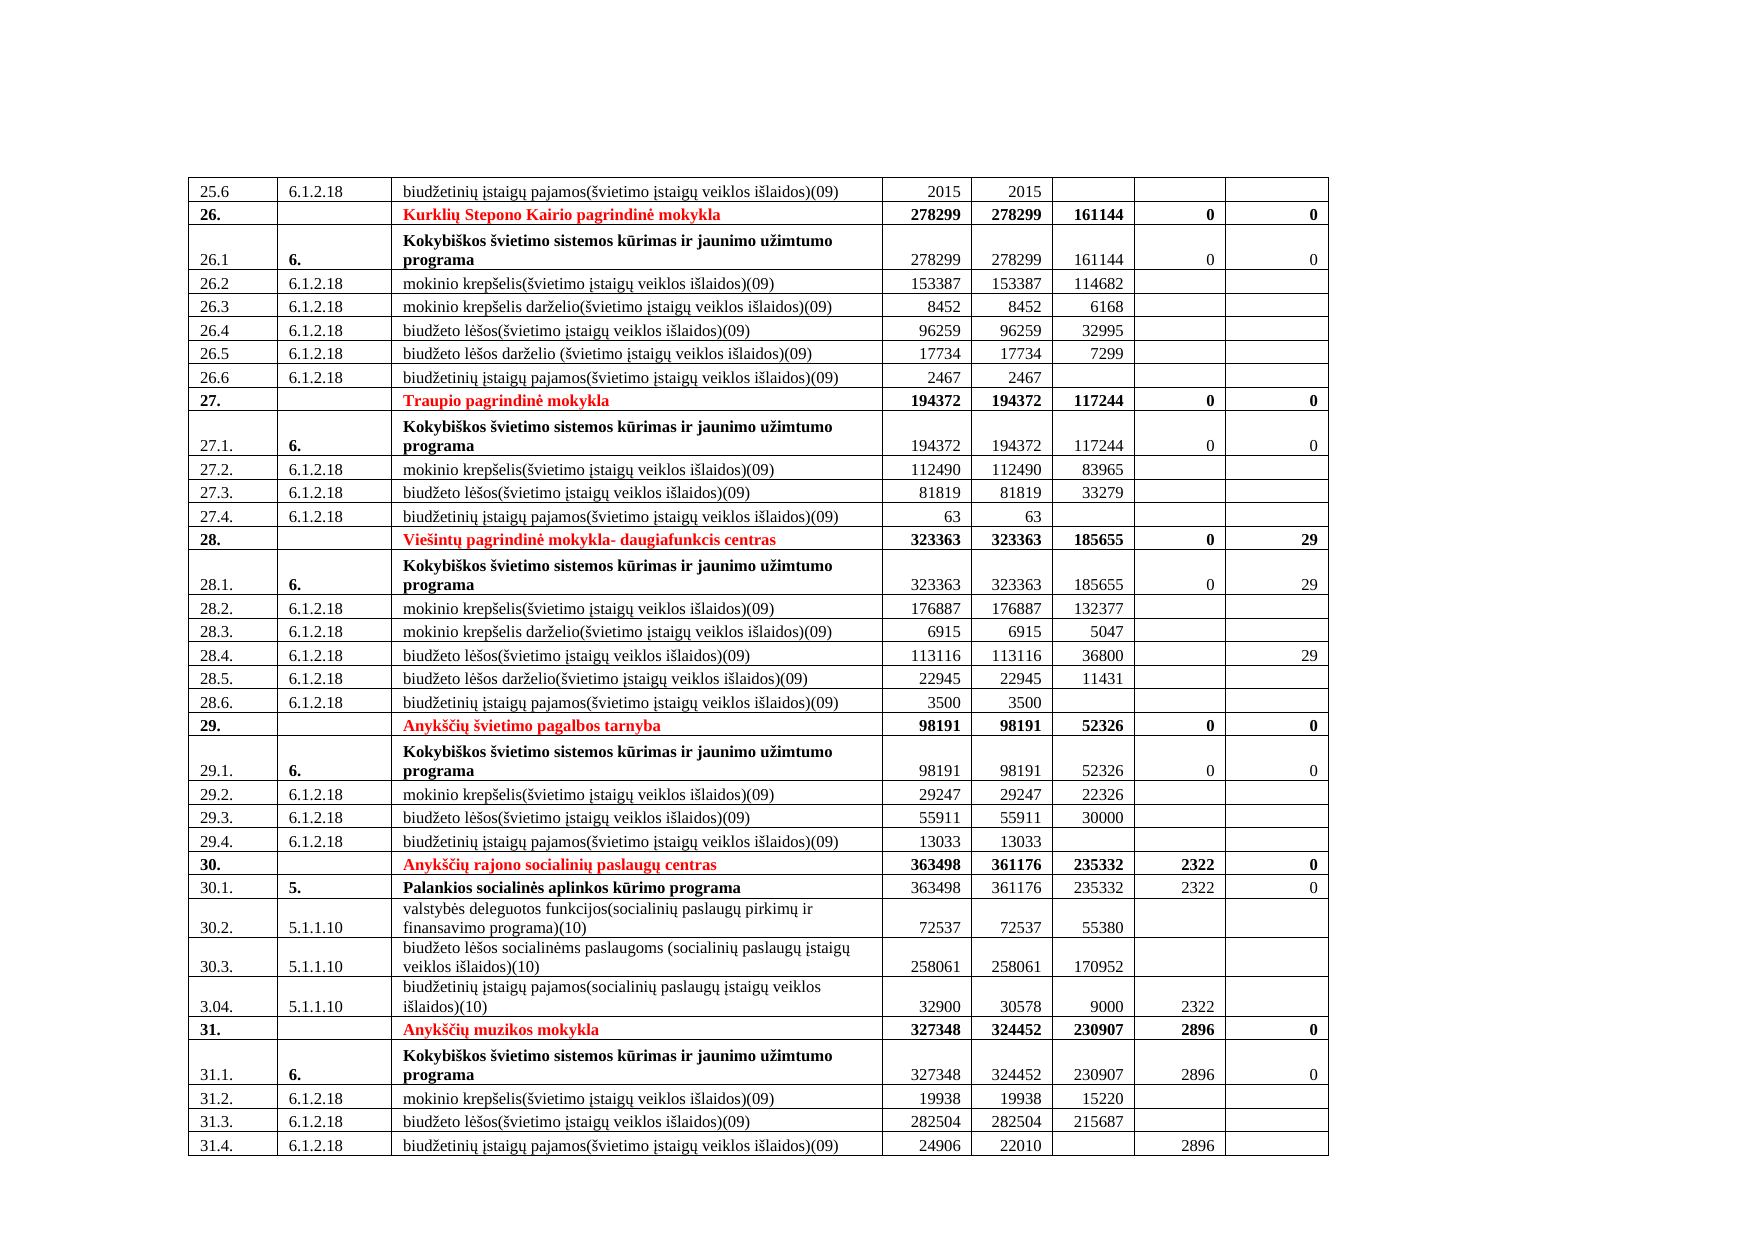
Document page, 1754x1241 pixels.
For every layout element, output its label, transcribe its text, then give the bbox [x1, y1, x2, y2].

table_cell [1135, 456, 1225, 479]
table_cell 258061 [972, 938, 1052, 976]
table_cell mokinio krepšelis(švietimo įstaigų veiklos išlaidos)(09) [392, 595, 882, 618]
table_cell 30. [189, 852, 277, 874]
table_cell 28.2. [189, 595, 277, 618]
table_cell 113116 [883, 642, 971, 665]
table_cell 3500 [883, 689, 971, 712]
table_cell biudžeto lėšos(švietimo įstaigų veiklos išlaidos)(09) [392, 317, 882, 340]
table_cell 176887 [972, 595, 1052, 618]
table_cell [1226, 781, 1328, 804]
table_cell biudžetinių įstaigų pajamos(švietimo įstaigų veiklos išlaidos)(09) [392, 689, 882, 712]
table_cell 11431 [1053, 666, 1134, 688]
table_cell [1226, 938, 1328, 976]
table_cell 72537 [972, 899, 1052, 937]
table_cell Kurklių Stepono Kairio pagrindinė mokykla [392, 202, 882, 224]
table_cell 7299 [1053, 341, 1134, 363]
table_cell 6.1.2.18 [278, 1109, 391, 1131]
table_cell 3.04. [189, 977, 277, 1016]
table_cell 6168 [1053, 294, 1134, 316]
table_cell 0 [1135, 225, 1225, 269]
table_cell [1135, 595, 1225, 618]
table_cell 30578 [972, 977, 1052, 1016]
table_cell 22326 [1053, 781, 1134, 804]
table_cell 29247 [972, 781, 1052, 804]
table_cell 81819 [883, 480, 971, 502]
table_cell 323363 [883, 527, 971, 549]
table_cell 0 [1135, 550, 1225, 594]
table_cell 194372 [883, 388, 971, 410]
table_cell 6. [278, 1040, 391, 1084]
table_cell biudžeto lėšos socialinėms paslaugoms (socialinių paslaugų įstaigų veiklos išlaidos)(10) [392, 938, 882, 976]
table_cell 0 [1135, 736, 1225, 780]
table_cell 6.1.2.18 [278, 666, 391, 688]
table_cell [1135, 341, 1225, 363]
table_cell 6.1.2.18 [278, 364, 391, 387]
table_cell 81819 [972, 480, 1052, 502]
table_cell 8452 [883, 294, 971, 316]
table_cell 215687 [1053, 1109, 1134, 1131]
table_cell 96259 [972, 317, 1052, 340]
table_cell 29.3. [189, 805, 277, 827]
table_cell 323363 [883, 550, 971, 594]
table_cell 5.1.1.10 [278, 899, 391, 937]
table_cell 6.1.2.18 [278, 805, 391, 827]
table_cell 63 [972, 503, 1052, 526]
table_cell 31.4. [189, 1132, 277, 1155]
table_cell 27.1. [189, 411, 277, 455]
table_cell 29.4. [189, 828, 277, 851]
table_cell 27.2. [189, 456, 277, 479]
table_cell [1226, 689, 1328, 712]
table_cell 17734 [883, 341, 971, 363]
table_cell 22010 [972, 1132, 1052, 1155]
table_cell 26.1 [189, 225, 277, 269]
table_cell [1226, 317, 1328, 340]
table_cell Anykščių švietimo pagalbos tarnyba [392, 713, 882, 735]
table_cell 194372 [883, 411, 971, 455]
table_cell 5047 [1053, 619, 1134, 641]
table_cell 28.3. [189, 619, 277, 641]
table_cell 235332 [1053, 852, 1134, 874]
table_cell 6.1.2.18 [278, 294, 391, 316]
table_cell 13033 [883, 828, 971, 851]
table_cell mokinio krepšelis(švietimo įstaigų veiklos išlaidos)(09) [392, 456, 882, 479]
table_cell 2015 [972, 178, 1052, 201]
table_cell biudžetinių įstaigų pajamos(švietimo įstaigų veiklos išlaidos)(09) [392, 178, 882, 201]
table_cell [1135, 270, 1225, 293]
table_cell biudžetinių įstaigų pajamos(švietimo įstaigų veiklos išlaidos)(09) [392, 503, 882, 526]
table_cell 98191 [883, 736, 971, 780]
table_cell 19938 [883, 1085, 971, 1108]
table_cell 6.1.2.18 [278, 341, 391, 363]
table_cell 30.1. [189, 875, 277, 897]
table_cell 161144 [1053, 202, 1134, 224]
table_cell 112490 [883, 456, 971, 479]
table_cell 161144 [1053, 225, 1134, 269]
table_cell [1226, 503, 1328, 526]
table_cell 29.2. [189, 781, 277, 804]
table_cell [1226, 178, 1328, 201]
table_cell [1226, 805, 1328, 827]
table_cell Traupio pagrindinė mokykla [392, 388, 882, 410]
table_cell 6915 [972, 619, 1052, 641]
table_cell mokinio krepšelis darželio(švietimo įstaigų veiklos išlaidos)(09) [392, 294, 882, 316]
table_cell [1226, 1132, 1328, 1155]
table_cell 363498 [883, 875, 971, 897]
table_cell biudžeto lėšos(švietimo įstaigų veiklos išlaidos)(09) [392, 642, 882, 665]
table_cell 2322 [1135, 852, 1225, 874]
table_cell 185655 [1053, 550, 1134, 594]
table_cell 55911 [972, 805, 1052, 827]
table_cell 28.5. [189, 666, 277, 688]
table_cell 83965 [1053, 456, 1134, 479]
table_cell 31.1. [189, 1040, 277, 1084]
table_cell [1135, 781, 1225, 804]
table_cell 29 [1226, 550, 1328, 594]
table_cell [278, 527, 391, 549]
table_cell [1135, 828, 1225, 851]
table_cell 6.1.2.18 [278, 781, 391, 804]
table_cell [1226, 1085, 1328, 1108]
table_cell 19938 [972, 1085, 1052, 1108]
table_cell 2467 [972, 364, 1052, 387]
table_cell 30.2. [189, 899, 277, 937]
table_cell 17734 [972, 341, 1052, 363]
table_cell [1135, 666, 1225, 688]
table_cell 27.3. [189, 480, 277, 502]
table_cell [1135, 294, 1225, 316]
table_cell 96259 [883, 317, 971, 340]
table_cell 26.3 [189, 294, 277, 316]
table_cell 5.1.1.10 [278, 938, 391, 976]
table_cell 55380 [1053, 899, 1134, 937]
table_cell 24906 [883, 1132, 971, 1155]
table_cell 98191 [972, 713, 1052, 735]
table_cell 282504 [883, 1109, 971, 1131]
table_cell 323363 [972, 527, 1052, 549]
table_cell biudžeto lėšos darželio(švietimo įstaigų veiklos išlaidos)(09) [392, 666, 882, 688]
table_cell 0 [1226, 1017, 1328, 1039]
table_cell 31. [189, 1017, 277, 1039]
table_cell 30.3. [189, 938, 277, 976]
table_cell 2896 [1135, 1017, 1225, 1039]
table_cell 0 [1135, 388, 1225, 410]
table_cell 0 [1226, 713, 1328, 735]
table_cell biudžeto lėšos(švietimo įstaigų veiklos išlaidos)(09) [392, 480, 882, 502]
table_cell [1053, 828, 1134, 851]
table_cell Anykščių rajono socialinių paslaugų centras [392, 852, 882, 874]
table_cell 278299 [972, 202, 1052, 224]
table_cell 29 [1226, 642, 1328, 665]
table_cell 5.1.1.10 [278, 977, 391, 1016]
table_cell 6.1.2.18 [278, 828, 391, 851]
table_cell valstybės deleguotos funkcijos(socialinių paslaugų pirkimų ir finansavimo programa)(10) [392, 899, 882, 937]
table_cell [278, 388, 391, 410]
table_cell 6.1.2.18 [278, 1132, 391, 1155]
table_cell 0 [1226, 852, 1328, 874]
table_cell [278, 713, 391, 735]
table_cell [1135, 689, 1225, 712]
table_cell 8452 [972, 294, 1052, 316]
table_cell [278, 852, 391, 874]
table_cell mokinio krepšelis(švietimo įstaigų veiklos išlaidos)(09) [392, 270, 882, 293]
table_cell [1053, 1132, 1134, 1155]
table_cell 2015 [883, 178, 971, 201]
table_cell 230907 [1053, 1040, 1134, 1084]
table_cell 6.1.2.18 [278, 1085, 391, 1108]
table_cell [1135, 178, 1225, 201]
table_cell 2896 [1135, 1132, 1225, 1155]
table_cell 185655 [1053, 527, 1134, 549]
table_cell [1135, 805, 1225, 827]
table_cell 6.1.2.18 [278, 503, 391, 526]
table_cell 0 [1226, 1040, 1328, 1084]
table_cell 324452 [972, 1017, 1052, 1039]
table_cell 2896 [1135, 1040, 1225, 1084]
table_cell 9000 [1053, 977, 1134, 1016]
table_cell Kokybiškos švietimo sistemos kūrimas ir jaunimo užimtumo programa [392, 736, 882, 780]
table_cell 0 [1135, 202, 1225, 224]
table_cell 28.6. [189, 689, 277, 712]
table_cell 5. [278, 875, 391, 897]
table_cell Viešintų pagrindinė mokykla- daugiafunkcis centras [392, 527, 882, 549]
table_cell 31.3. [189, 1109, 277, 1131]
table_cell 27. [189, 388, 277, 410]
table_cell [1135, 938, 1225, 976]
table_cell 52326 [1053, 713, 1134, 735]
table_cell 194372 [972, 388, 1052, 410]
table_cell 194372 [972, 411, 1052, 455]
table_cell biudžetinių įstaigų pajamos(švietimo įstaigų veiklos išlaidos)(09) [392, 364, 882, 387]
table_cell 6.1.2.18 [278, 595, 391, 618]
table_cell biudžeto lėšos(švietimo įstaigų veiklos išlaidos)(09) [392, 1109, 882, 1131]
table_cell 29.1. [189, 736, 277, 780]
table_cell 30000 [1053, 805, 1134, 827]
table_cell [1226, 364, 1328, 387]
table_cell [1135, 1085, 1225, 1108]
table_cell 0 [1226, 202, 1328, 224]
table_cell 26.5 [189, 341, 277, 363]
table_cell [1053, 364, 1134, 387]
table_cell [1226, 595, 1328, 618]
table_cell 72537 [883, 899, 971, 937]
table_cell [1053, 503, 1134, 526]
table_cell 0 [1226, 411, 1328, 455]
table_cell 13033 [972, 828, 1052, 851]
table_cell [1053, 689, 1134, 712]
table_cell 26.6 [189, 364, 277, 387]
table_cell 2322 [1135, 875, 1225, 897]
table_cell 235332 [1053, 875, 1134, 897]
table_cell 52326 [1053, 736, 1134, 780]
table_cell 0 [1135, 527, 1225, 549]
table_cell 98191 [972, 736, 1052, 780]
table_cell 361176 [972, 875, 1052, 897]
table_cell 6.1.2.18 [278, 456, 391, 479]
table_cell 3500 [972, 689, 1052, 712]
table_cell 29247 [883, 781, 971, 804]
table_cell [1226, 270, 1328, 293]
table_cell 98191 [883, 713, 971, 735]
table_cell [1226, 828, 1328, 851]
table_cell 29 [1226, 527, 1328, 549]
table_cell [1135, 619, 1225, 641]
table_cell 6. [278, 550, 391, 594]
table_cell 36800 [1053, 642, 1134, 665]
table_cell [1226, 619, 1328, 641]
table_cell 55911 [883, 805, 971, 827]
table_cell 0 [1226, 388, 1328, 410]
table_cell [278, 202, 391, 224]
table_cell 28.1. [189, 550, 277, 594]
table_cell Kokybiškos švietimo sistemos kūrimas ir jaunimo užimtumo programa [392, 550, 882, 594]
table_cell 2467 [883, 364, 971, 387]
table_cell 6.1.2.18 [278, 270, 391, 293]
table_cell 153387 [972, 270, 1052, 293]
table_cell 361176 [972, 852, 1052, 874]
table_cell Palankios socialinės aplinkos kūrimo programa [392, 875, 882, 897]
table_cell 258061 [883, 938, 971, 976]
table_cell mokinio krepšelis(švietimo įstaigų veiklos išlaidos)(09) [392, 781, 882, 804]
table_cell [1135, 899, 1225, 937]
table_cell 15220 [1053, 1085, 1134, 1108]
table_cell 28. [189, 527, 277, 549]
table_cell 32995 [1053, 317, 1134, 340]
table_cell 6915 [883, 619, 971, 641]
table_cell 0 [1226, 225, 1328, 269]
table_cell 132377 [1053, 595, 1134, 618]
table_cell 282504 [972, 1109, 1052, 1131]
table_cell mokinio krepšelis darželio(švietimo įstaigų veiklos išlaidos)(09) [392, 619, 882, 641]
table_cell 0 [1226, 875, 1328, 897]
table_cell [278, 1017, 391, 1039]
table_cell 278299 [883, 202, 971, 224]
table_cell biudžeto lėšos darželio (švietimo įstaigų veiklos išlaidos)(09) [392, 341, 882, 363]
table_cell 6. [278, 736, 391, 780]
table_cell mokinio krepšelis(švietimo įstaigų veiklos išlaidos)(09) [392, 1085, 882, 1108]
table_cell 6.1.2.18 [278, 480, 391, 502]
table_cell 33279 [1053, 480, 1134, 502]
table_cell 230907 [1053, 1017, 1134, 1039]
table_cell 327348 [883, 1040, 971, 1084]
table_cell 32900 [883, 977, 971, 1016]
table_cell 26.2 [189, 270, 277, 293]
table_cell 113116 [972, 642, 1052, 665]
table_cell 278299 [972, 225, 1052, 269]
table_cell 6.1.2.18 [278, 619, 391, 641]
table_cell 176887 [883, 595, 971, 618]
table_cell 6.1.2.18 [278, 317, 391, 340]
table_cell 0 [1226, 736, 1328, 780]
table_cell [1226, 977, 1328, 1016]
table_cell 31.2. [189, 1085, 277, 1108]
table_cell biudžetinių įstaigų pajamos(švietimo įstaigų veiklos išlaidos)(09) [392, 828, 882, 851]
table_cell 6. [278, 225, 391, 269]
table_cell [1226, 456, 1328, 479]
table_cell 327348 [883, 1017, 971, 1039]
table_cell 0 [1135, 713, 1225, 735]
table_cell 324452 [972, 1040, 1052, 1084]
table_cell 117244 [1053, 411, 1134, 455]
table_cell [1135, 364, 1225, 387]
table_cell [1226, 666, 1328, 688]
table_cell 28.4. [189, 642, 277, 665]
table_cell [1226, 480, 1328, 502]
table_cell 2322 [1135, 977, 1225, 1016]
table_cell [1135, 1109, 1225, 1131]
table_cell Kokybiškos švietimo sistemos kūrimas ir jaunimo užimtumo programa [392, 1040, 882, 1084]
table_cell Kokybiškos švietimo sistemos kūrimas ir jaunimo užimtumo programa [392, 411, 882, 455]
table_cell [1135, 503, 1225, 526]
table_cell 22945 [972, 666, 1052, 688]
table_cell 278299 [883, 225, 971, 269]
table_cell 29. [189, 713, 277, 735]
table_cell 25.6 [189, 178, 277, 201]
table_cell 363498 [883, 852, 971, 874]
table_cell biudžeto lėšos(švietimo įstaigų veiklos išlaidos)(09) [392, 805, 882, 827]
table_cell biudžetinių įstaigų pajamos(socialinių paslaugų įstaigų veiklos išlaidos)(10) [392, 977, 882, 1016]
table_cell 6.1.2.18 [278, 689, 391, 712]
table_cell [1226, 341, 1328, 363]
table_cell 112490 [972, 456, 1052, 479]
table_cell 117244 [1053, 388, 1134, 410]
table_cell 170952 [1053, 938, 1134, 976]
table_cell [1135, 317, 1225, 340]
table_cell 6.1.2.18 [278, 642, 391, 665]
table_cell [1226, 899, 1328, 937]
table_cell 26. [189, 202, 277, 224]
table_cell [1135, 480, 1225, 502]
table_cell Anykščių muzikos mokykla [392, 1017, 882, 1039]
table_cell 27.4. [189, 503, 277, 526]
table_cell 153387 [883, 270, 971, 293]
table_cell 323363 [972, 550, 1052, 594]
table_cell 22945 [883, 666, 971, 688]
table_cell 6. [278, 411, 391, 455]
table_cell [1226, 294, 1328, 316]
table_cell [1135, 642, 1225, 665]
table_cell [1226, 1109, 1328, 1131]
table_cell 114682 [1053, 270, 1134, 293]
table_cell 26.4 [189, 317, 277, 340]
table_cell [1053, 178, 1134, 201]
table_cell Kokybiškos švietimo sistemos kūrimas ir jaunimo užimtumo programa [392, 225, 882, 269]
table_cell 63 [883, 503, 971, 526]
table_cell 6.1.2.18 [278, 178, 391, 201]
table_cell 0 [1135, 411, 1225, 455]
table_cell biudžetinių įstaigų pajamos(švietimo įstaigų veiklos išlaidos)(09) [392, 1132, 882, 1155]
